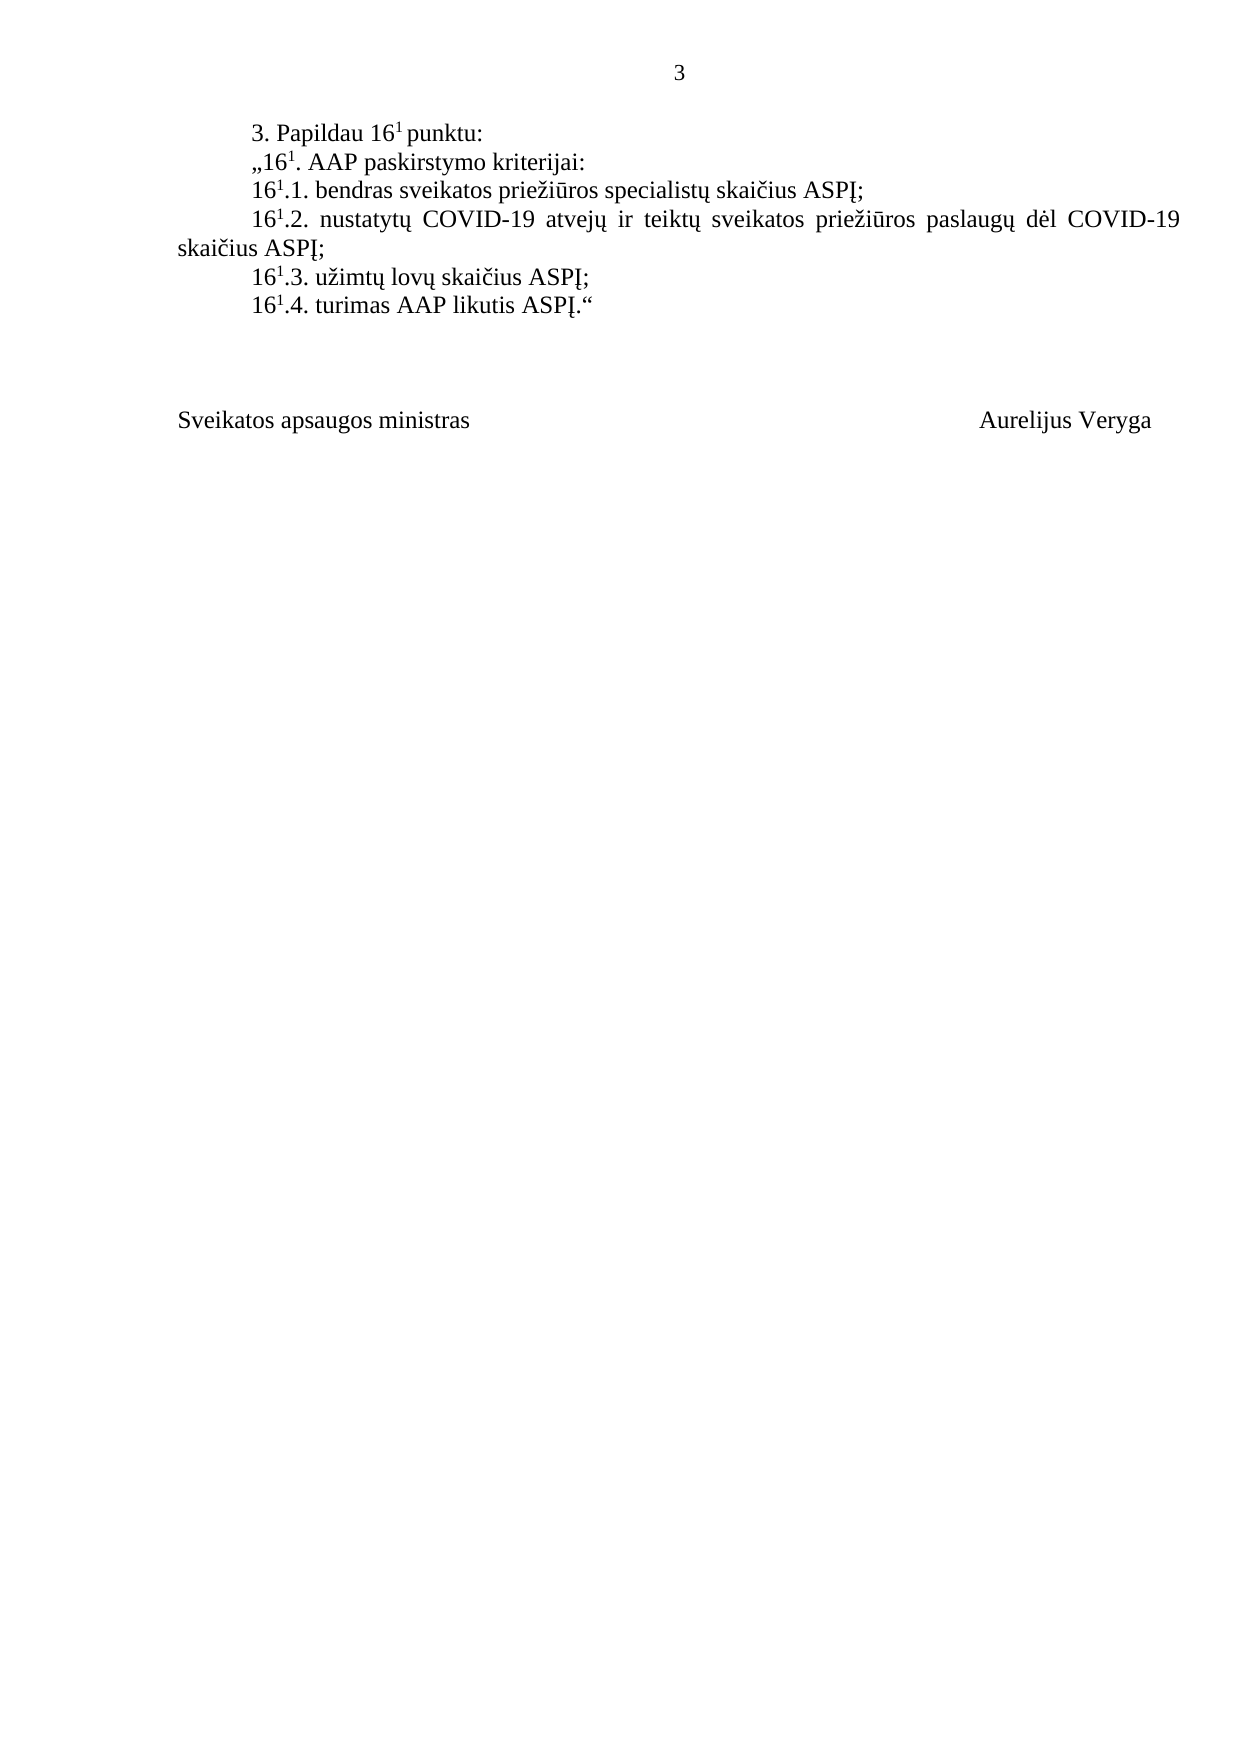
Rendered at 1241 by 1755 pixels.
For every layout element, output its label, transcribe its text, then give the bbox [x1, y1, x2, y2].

text 161.3. užimtų lovų skaičius ASPĮ; [177, 262, 1211, 291]
text 3. Papildau 161 punktu: [177, 118, 1211, 147]
text Sveikatos apsaugos ministras Aurelijus Veryga [177, 406, 1181, 434]
text 161.2. nustatytų COVID-19 atvejų ir teiktų sveikatos priežiūros paslaugų dėl COVID-19 skaičius ASPĮ; [177, 204, 1181, 262]
text 161.1. bendras sveikatos priežiūros specialistų skaičius ASPĮ; [177, 176, 1211, 204]
text „161. AAP paskirstymo kriterijai: [177, 147, 1211, 176]
text 161.4. turimas AAP likutis ASPĮ.“ [177, 291, 1211, 319]
